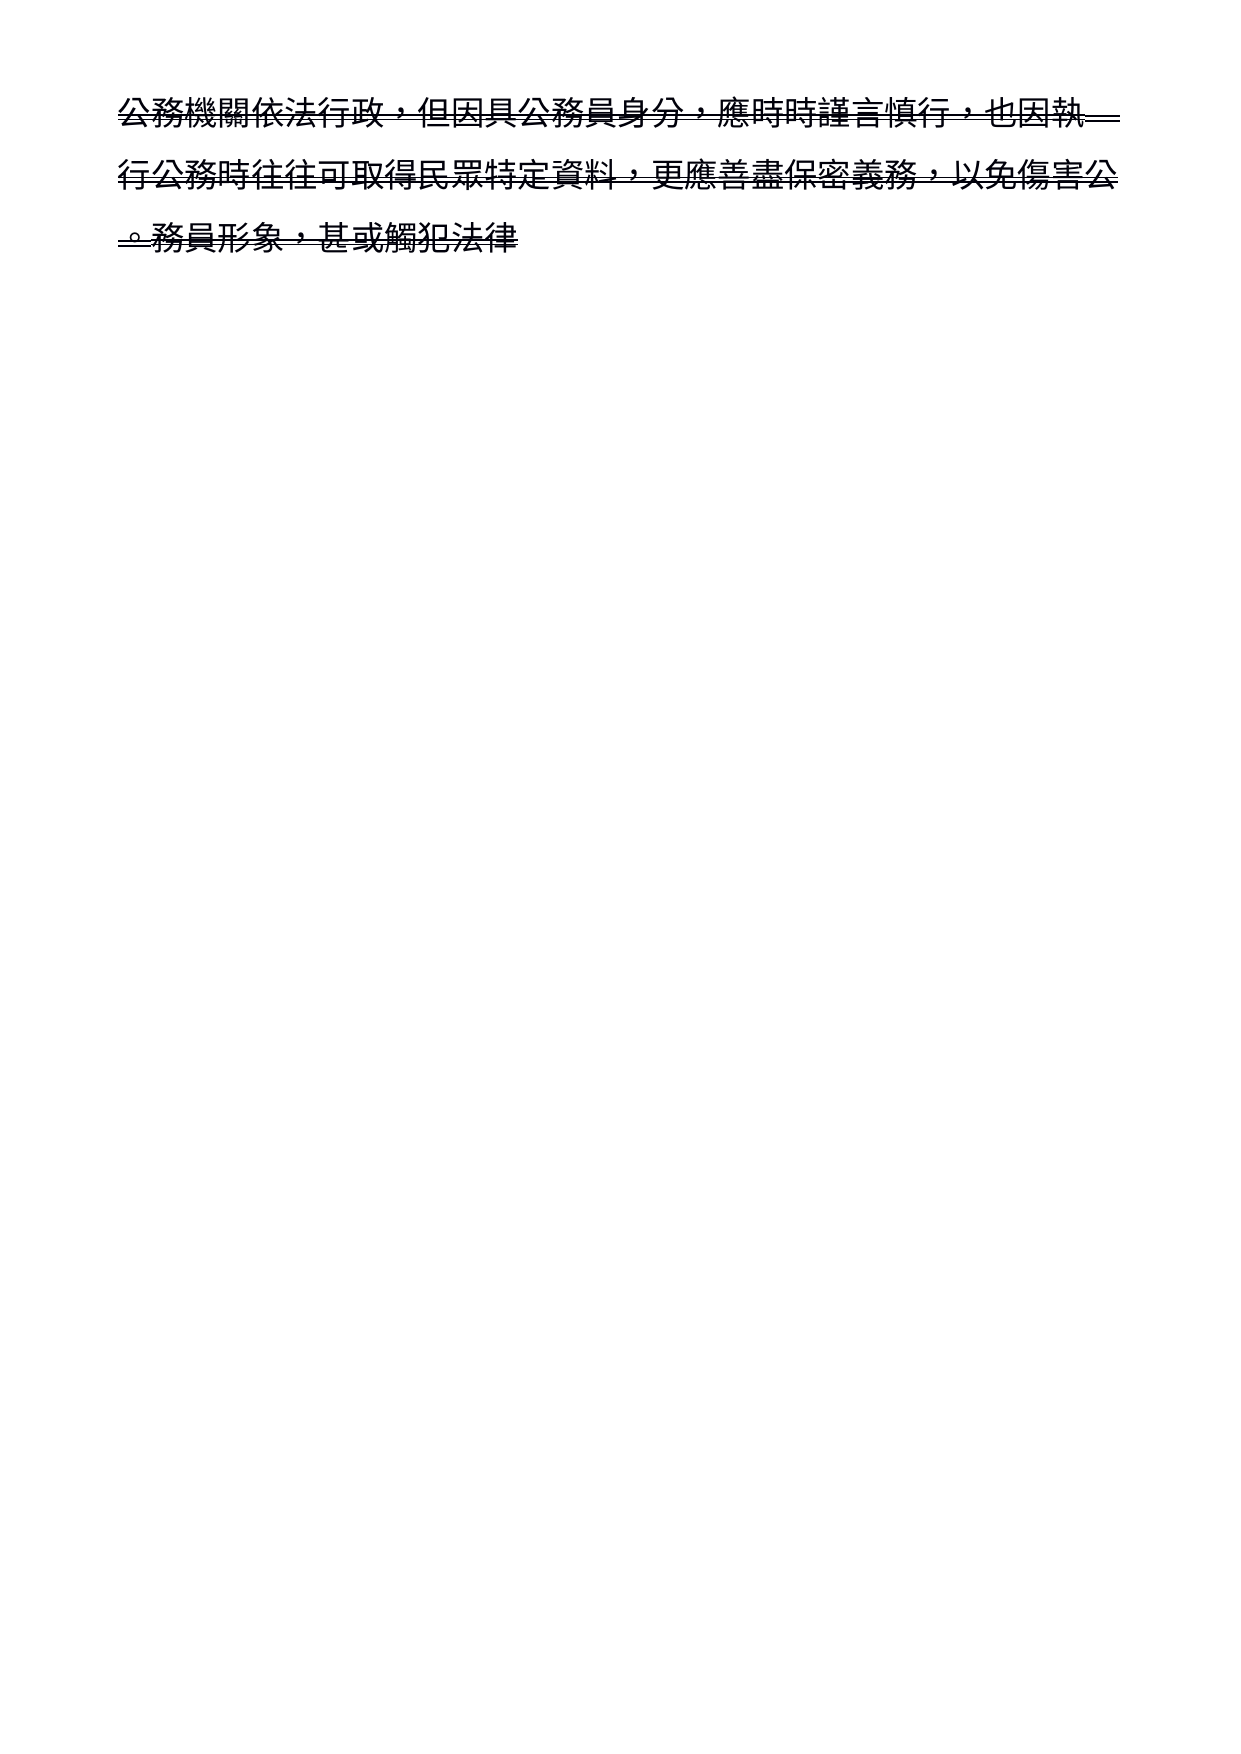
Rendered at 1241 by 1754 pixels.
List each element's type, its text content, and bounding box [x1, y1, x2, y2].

text 公務機關依法行政，但因具公務員身分，應時時謹言慎行，也因執行公務時往往可取得民眾特定資料，更應善盡保密義務，以免傷害公務員形象，甚或觸犯法律。 [118, 75, 1122, 262]
